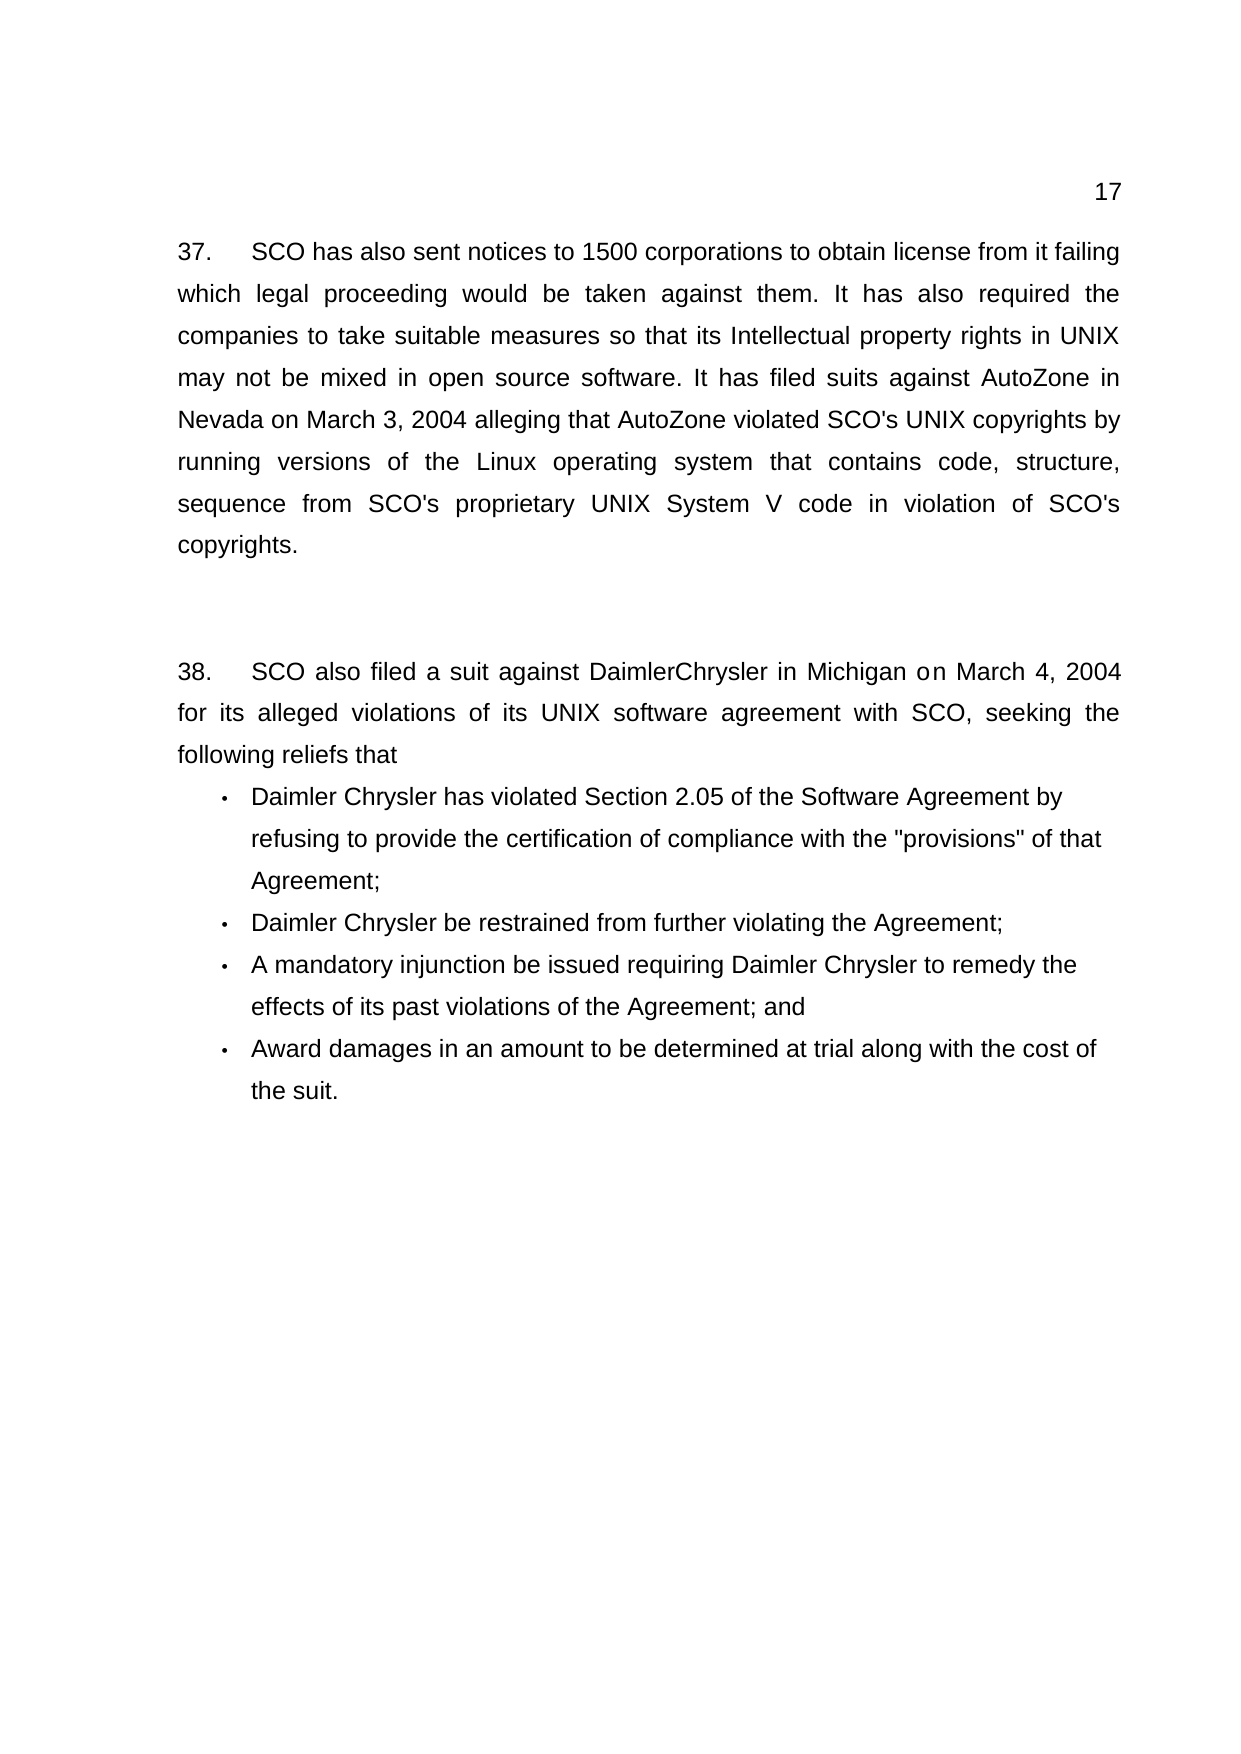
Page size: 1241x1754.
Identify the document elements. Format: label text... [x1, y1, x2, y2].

list Daimler Chrysler has violated Section 2.05 of the Software Agreement by refusing to provide the certification of compliance with the "provisions" of that Agreement; [221, 783, 1122, 895]
list Award damages in an amount to be determined at trial along with the cost of the suit. [221, 1035, 1122, 1105]
text 37. SCO has also sent notices to 1500 corporations to obtain license from it failing which legal proceeding would be taken against them. It has also required the companies to take suitable measures so that its Intellectual property rights in UNIX may not be mixed in open source software. It has filed suits against AutoZone in Nevada on March 3, 2004 alleging that AutoZone violated SCO's UNIX copyrights by running versions of the Linux operating system that contains code, structure, sequence from SCO's proprietary UNIX System V code in violation of SCO's copyrights. [177, 237, 1122, 559]
text 38. SCO also filed a suit against DaimlerChrysler in Michigan on March 4, 2004 for its alleged violations of its UNIX software agreement with SCO, seeking the following reliefs that [177, 657, 1122, 769]
list Daimler Chrysler be restrained from further violating the Agreement; [221, 909, 1122, 937]
list A mandatory injunction be issued requiring Daimler Chrysler to remedy the effects of its past violations of the Agreement; and [221, 951, 1122, 1021]
